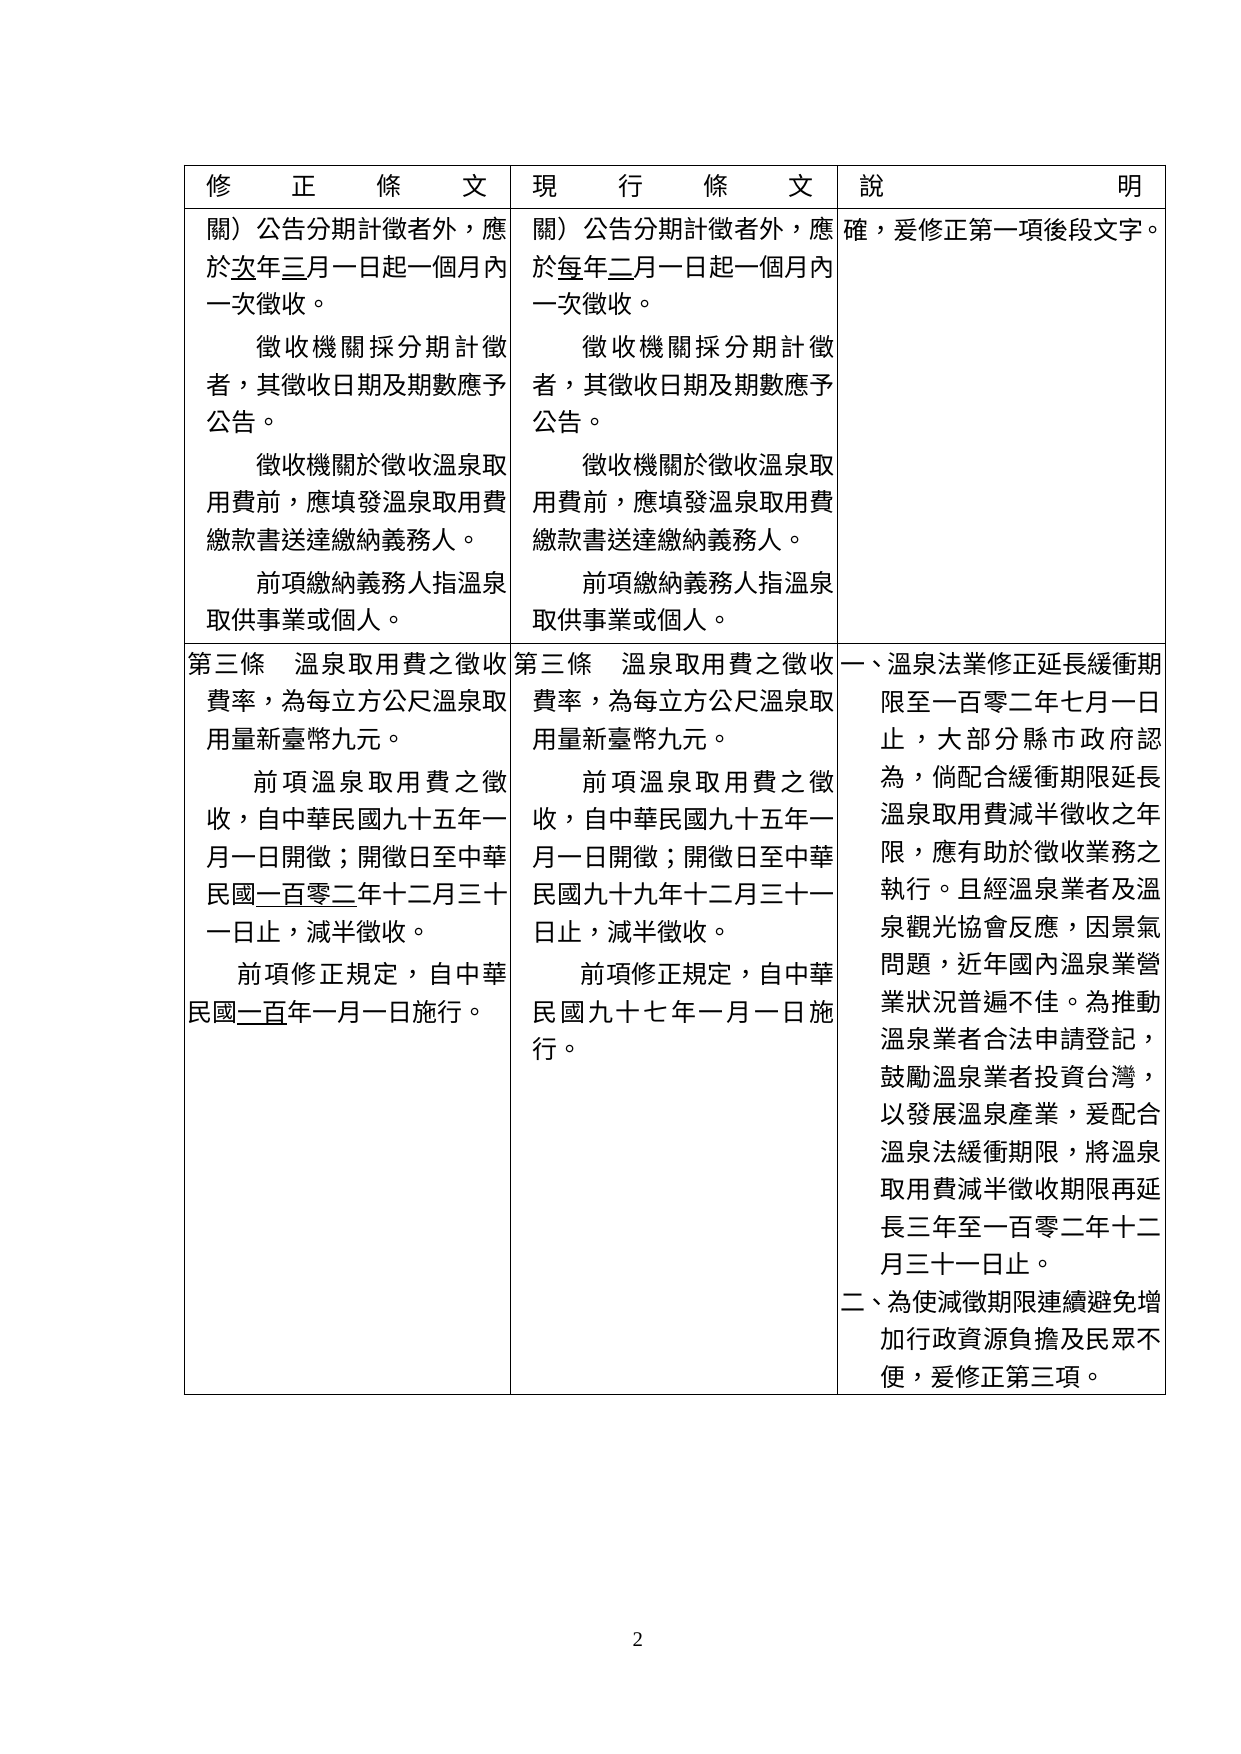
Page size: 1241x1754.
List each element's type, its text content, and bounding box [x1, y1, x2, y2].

table_cell 一、溫泉法業修正延長緩衝期限至一百零二年七月一日止，大部分縣市政府認為，倘配合緩衝期限延長溫泉取用費減半徵收之年限，應有助於徵收業務之執行。且經溫泉業者及溫泉觀光協會反應，因景氣問題，近年國內溫泉業營業狀況普遍不佳。為推動溫泉業者合法申請登記，鼓勵溫泉業者投資台灣，以發展溫泉產業，爰配合溫泉法緩衝期限，將溫泉取用費減半徵收期限再延長三年至一百零二年十二月三十一日止。 二、為使減徵期限連續避免增加行政資源負擔及民眾不便，爰修正第三項。 [838, 644, 1165, 1394]
table_cell 第三條 溫泉取用費之徵收費率，為每立方公尺溫泉取用量新臺幣九元。 前項溫泉取用費之徵收，自中華民國九十五年一月一日開徵；開徵日至中華民國九十九年十二月三十一日止，減半徵收。 前項修正規定，自中華民國九十七年一月一日施行。 [511, 644, 837, 1394]
table_cell 關）公告分期計徵者外，應於每年二月一日起一個月內一次徵收。 徵收機關採分期計徵者，其徵收日期及期數應予公告。 徵收機關於徵收溫泉取用費前，應填發溫泉取用費繳款書送達繳納義務人。 前項繳納義務人指溫泉取供事業或個人。 [511, 209, 837, 643]
table_header 現行條文 [511, 166, 837, 208]
table_header 修正條文 [185, 166, 510, 208]
table_cell 第三條 溫泉取用費之徵收費率，為每立方公尺溫泉取用量新臺幣九元。 前項溫泉取用費之徵收，自中華民國九十五年一月一日開徵；開徵日至中華民國一百零二年十二月三十一日止，減半徵收。 前項修正規定，自中華民國一百年一月一日施行。 [185, 644, 510, 1394]
table_cell 確，爰修正第一項後段文字。 [838, 209, 1165, 643]
table_header 說明 [838, 166, 1165, 208]
table_cell 關）公告分期計徵者外，應於次年三月一日起一個月內一次徵收。 徵收機關採分期計徵者，其徵收日期及期數應予公告。 徵收機關於徵收溫泉取用費前，應填發溫泉取用費繳款書送達繳納義務人。 前項繳納義務人指溫泉取供事業或個人。 [185, 209, 510, 643]
